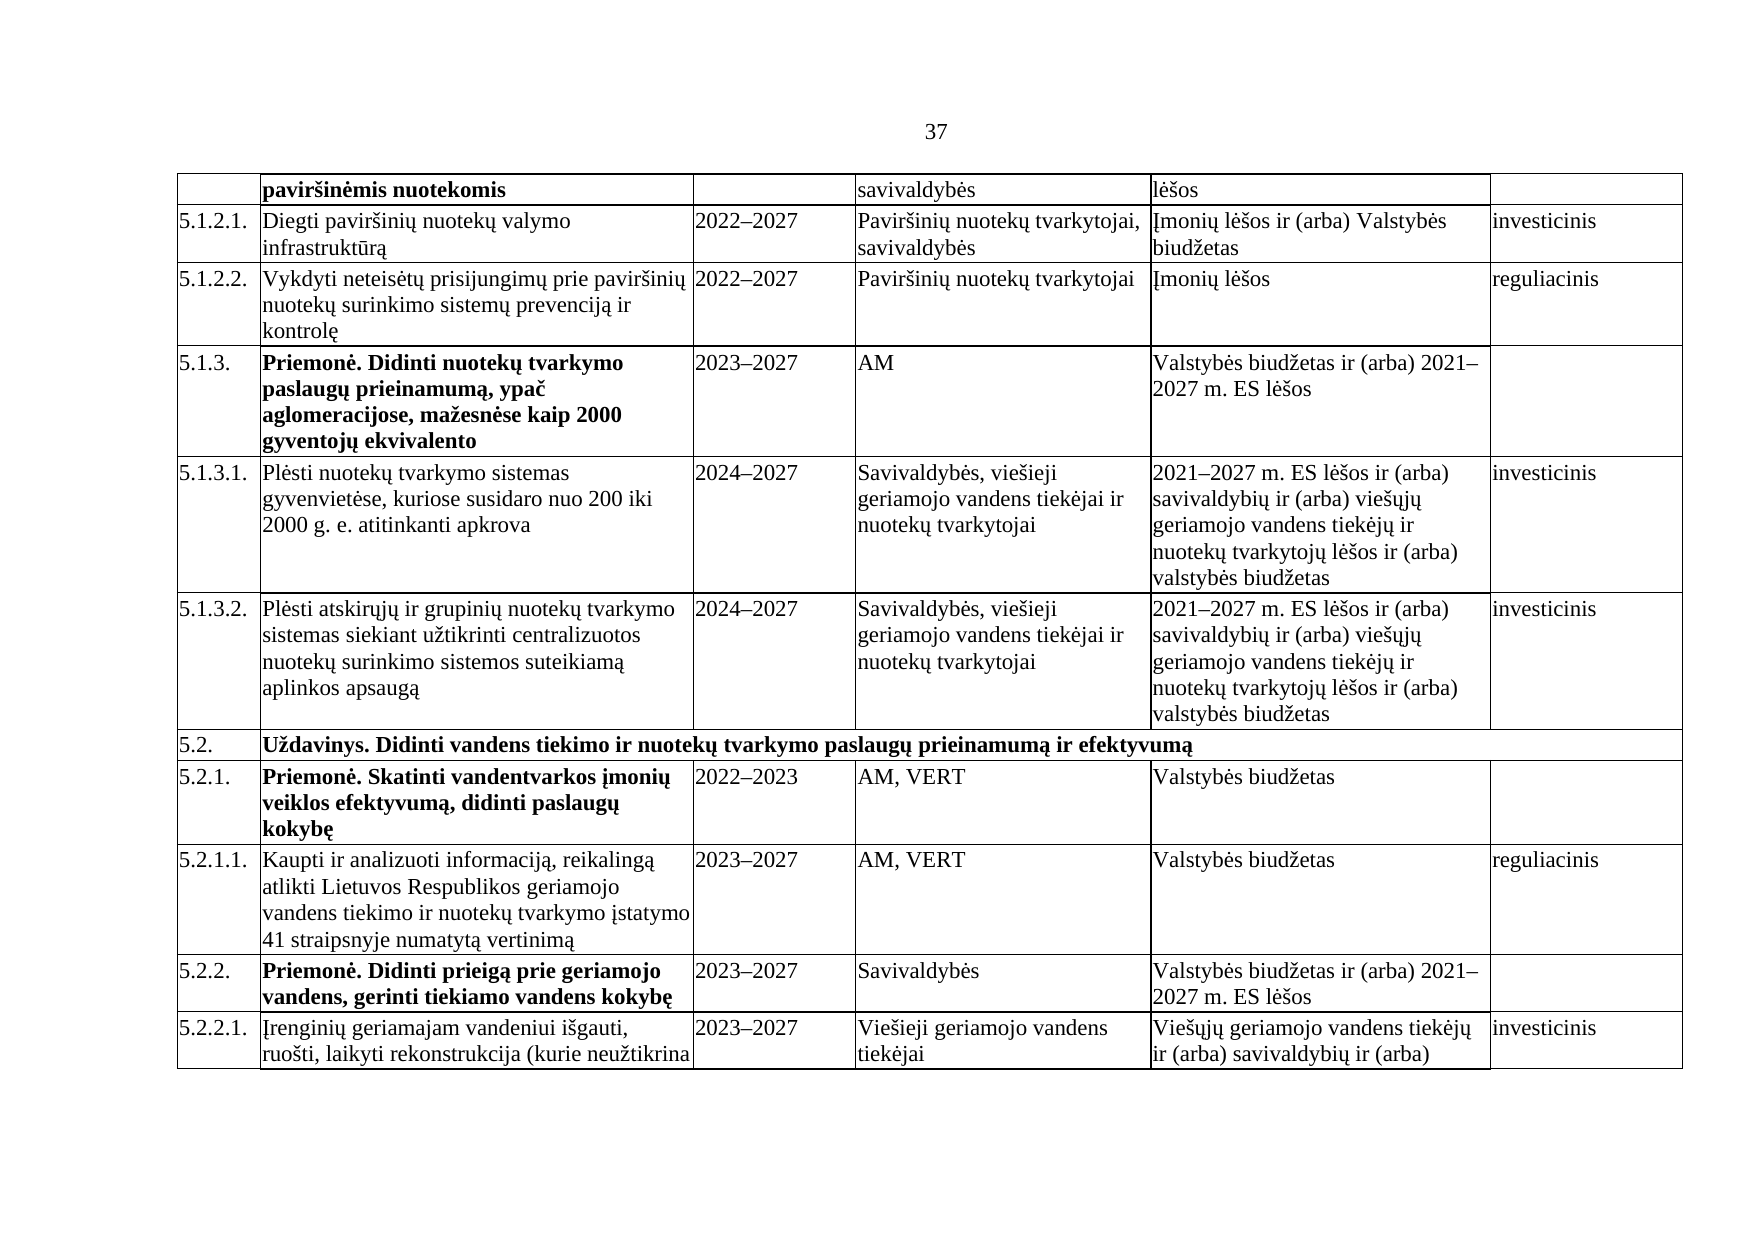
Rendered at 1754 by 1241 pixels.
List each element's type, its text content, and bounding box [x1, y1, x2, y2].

table_cell Kaupti ir analizuoti informaciją, reikalingą atlikti Lietuvos Respublikos geriamojo vandens tiekimo ir nuotekų tvarkymo įstatymo 41 straipsnyje numatytą vertinimą [261, 845, 693, 953]
table_cell 5.1.2.1. [178, 205, 260, 262]
table_cell [178, 174, 260, 204]
table_cell investicinis [1491, 457, 1682, 592]
table_cell AM, VERT [856, 761, 1150, 843]
table_cell 5.2. [178, 730, 260, 760]
table_cell Savivaldybės [856, 955, 1150, 1011]
table_cell 2024–2027 [694, 594, 855, 728]
table_cell Įmonių lėšos [1152, 263, 1490, 345]
table_cell Uždavinys. Didinti vandens tiekimo ir nuotekų tvarkymo paslaugų prieinamumą ir efektyvumą [261, 730, 1682, 760]
table_cell investicinis [1491, 205, 1682, 262]
table_cell [694, 175, 855, 204]
table_cell 5.2.1. [178, 761, 260, 843]
table_cell 2022–2023 [694, 761, 855, 843]
table_cell 2023–2027 [694, 1013, 855, 1068]
table_cell savivaldybės [856, 175, 1150, 204]
table_cell lėšos [1152, 175, 1490, 204]
table_cell Įrenginių geriamajam vandeniui išgauti, ruošti, laikyti rekonstrukcija (kurie neužtikrina [261, 1013, 693, 1068]
table_cell 2023–2027 [694, 347, 855, 456]
table_cell Paviršinių nuotekų tvarkytojai [856, 263, 1150, 345]
table_cell 5.1.3.2. [178, 593, 260, 728]
table_cell Paviršinių nuotekų tvarkytojai, savivaldybės [856, 206, 1150, 262]
table_cell 2021–2027 m. ES lėšos ir (arba) savivaldybių ir (arba) viešųjų geriamojo vandens tiekėjų ir nuotekų tvarkytojų lėšos ir (arba) valstybės biudžetas [1152, 594, 1490, 728]
table_cell AM, VERT [856, 845, 1150, 953]
table_cell Įmonių lėšos ir (arba) Valstybės biudžetas [1152, 206, 1490, 262]
table_cell Plėsti nuotekų tvarkymo sistemas gyvenvietėse, kuriose susidaro nuo 200 iki 2000 g. e. atitinkanti apkrova [261, 457, 693, 592]
table_cell Valstybės biudžetas ir (arba) 2021–2027 m. ES lėšos [1152, 955, 1490, 1011]
table_cell Priemonė. Didinti nuotekų tvarkymo paslaugų prieinamumą, ypač aglomeracijose, mažesnėse kaip 2000 gyventojų ekvivalento [261, 347, 693, 456]
table_cell 2021–2027 m. ES lėšos ir (arba) savivaldybių ir (arba) viešųjų geriamojo vandens tiekėjų ir nuotekų tvarkytojų lėšos ir (arba) valstybės biudžetas [1152, 457, 1490, 592]
table_cell reguliacinis [1491, 263, 1682, 345]
table_cell Savivaldybės, viešieji geriamojo vandens tiekėjai ir nuotekų tvarkytojai [856, 594, 1150, 728]
table_cell 5.1.2.2. [178, 263, 260, 345]
table_cell paviršinėmis nuotekomis [261, 175, 693, 204]
table_cell Diegti paviršinių nuotekų valymo infrastruktūrą [261, 206, 693, 262]
table_cell Viešieji geriamojo vandens tiekėjai [856, 1013, 1150, 1068]
table_cell Priemonė. Skatinti vandentvarkos įmonių veiklos efektyvumą, didinti paslaugų kokybę [261, 761, 693, 843]
table_cell AM [856, 347, 1150, 456]
table_cell 5.2.2. [178, 955, 260, 1011]
table_cell 5.1.3. [178, 346, 260, 456]
table_cell Valstybės biudžetas [1152, 761, 1490, 843]
table_cell 2023–2027 [694, 845, 855, 953]
table_cell 2024–2027 [694, 457, 855, 592]
table_cell Priemonė. Didinti prieigą prie geriamojo vandens, gerinti tiekiamo vandens kokybę [261, 955, 693, 1011]
table_cell 2023–2027 [694, 955, 855, 1011]
table_cell Vykdyti neteisėtų prisijungimų prie paviršinių nuotekų surinkimo sistemų prevenciją ir kontrolę [261, 263, 693, 345]
table_cell [1491, 761, 1682, 843]
table_cell 2022–2027 [694, 263, 855, 345]
table_cell 5.2.1.1. [178, 845, 260, 953]
table_cell Valstybės biudžetas [1152, 845, 1490, 953]
table_cell Savivaldybės, viešieji geriamojo vandens tiekėjai ir nuotekų tvarkytojai [856, 457, 1150, 592]
table_cell [1491, 346, 1682, 456]
table_cell investicinis [1491, 593, 1682, 728]
table_cell 5.1.3.1. [178, 457, 260, 592]
table_cell [1491, 955, 1682, 1011]
table_cell Valstybės biudžetas ir (arba) 2021–2027 m. ES lėšos [1152, 347, 1490, 456]
table_cell 5.2.2.1. [178, 1012, 260, 1068]
table_cell [1491, 174, 1682, 204]
table_cell Viešųjų geriamojo vandens tiekėjų ir (arba) savivaldybių ir (arba) [1152, 1013, 1490, 1068]
table_cell reguliacinis [1491, 845, 1682, 953]
table_cell investicinis [1491, 1012, 1682, 1068]
table_cell Plėsti atskirųjų ir grupinių nuotekų tvarkymo sistemas siekiant užtikrinti centralizuotos nuotekų surinkimo sistemos suteikiamą aplinkos apsaugą [261, 594, 693, 728]
table_cell 2022–2027 [694, 206, 855, 262]
